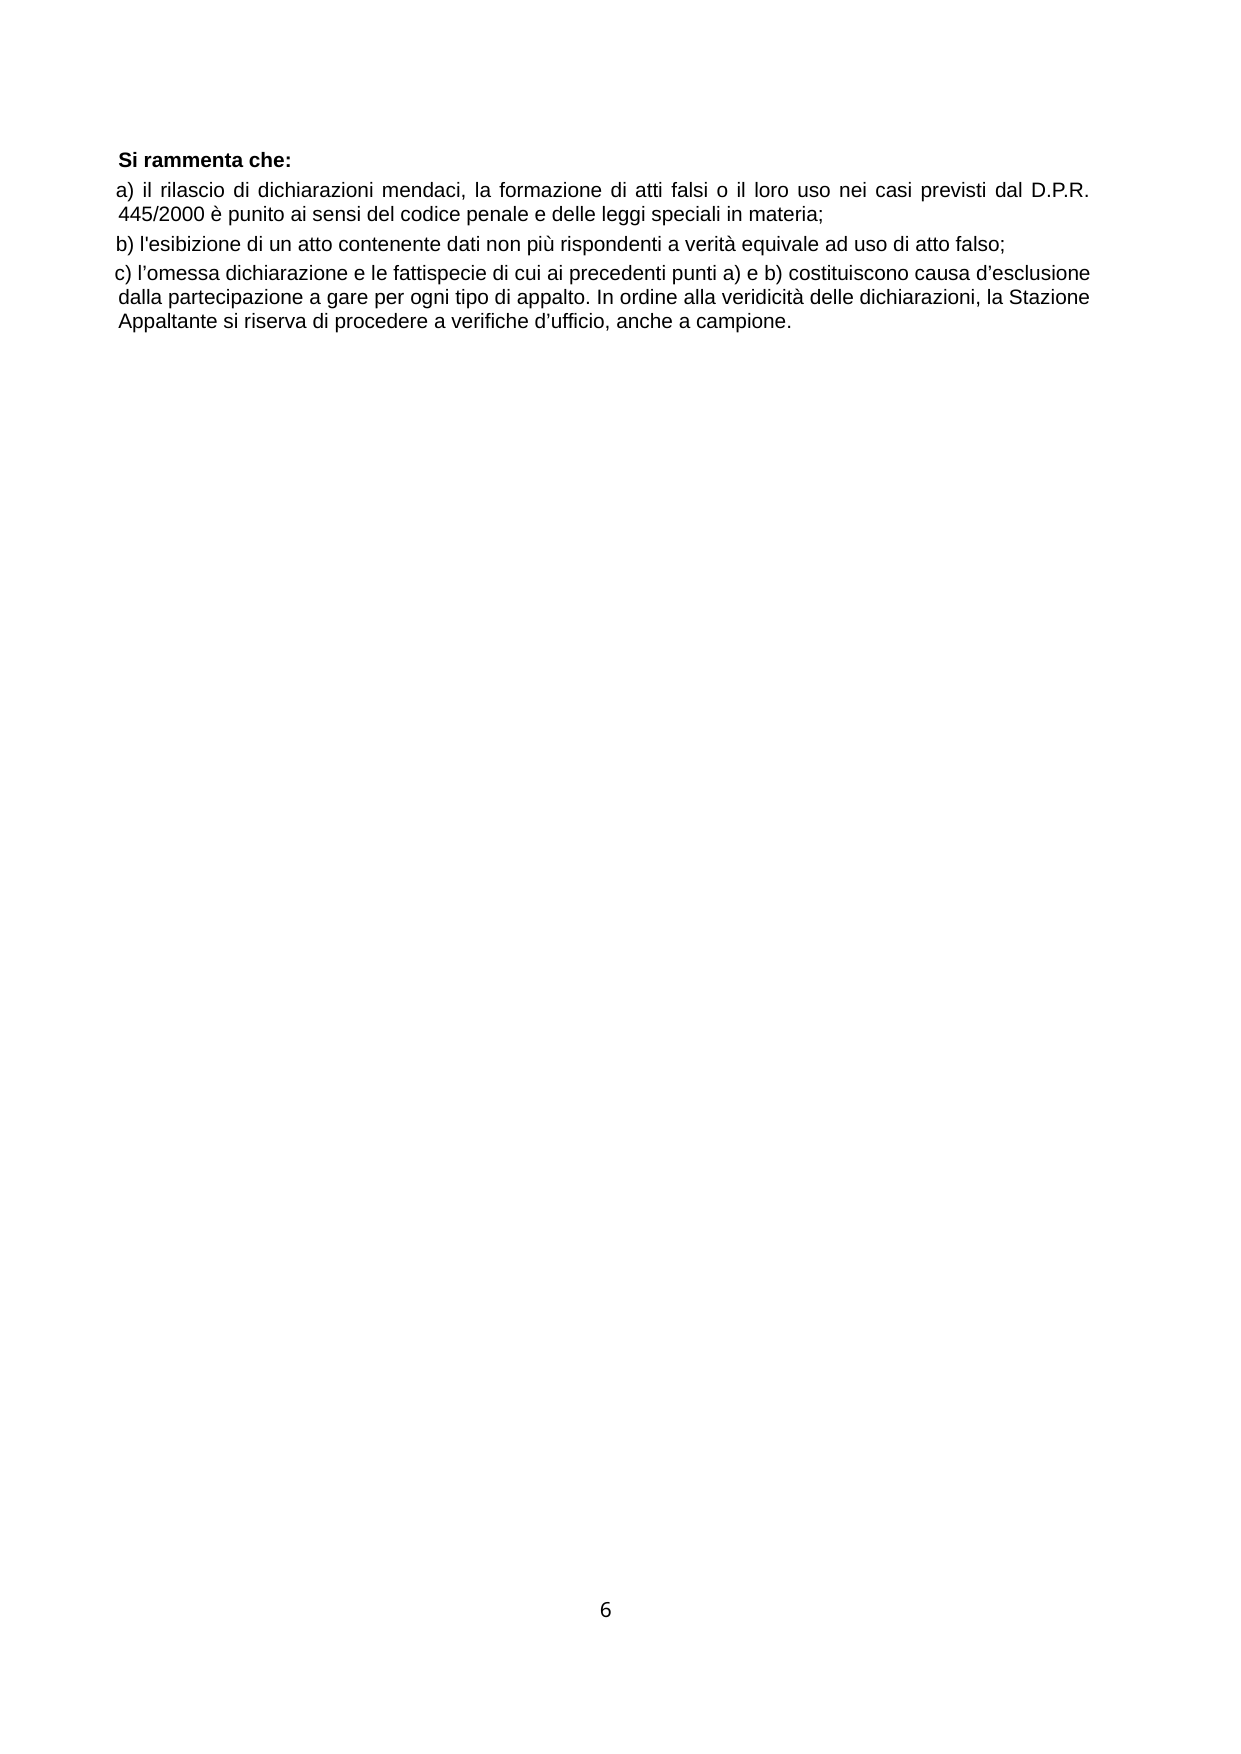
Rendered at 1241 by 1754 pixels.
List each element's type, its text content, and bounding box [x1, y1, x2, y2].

text b) l'esibizione di un atto contenente dati non più rispondenti a verità equivale ad uso di atto falso; [116, 231, 1093, 255]
text a) il rilascio di dichiarazioni mendaci, la formazione di atti falsi o il loro uso nei casi previsti dal D.P.R. 445/2000 è punito ai sensi del codice penale e delle leggi speciali in materia; [116, 177, 1093, 225]
text c) l’omessa dichiarazione e le fattispecie di cui ai precedenti punti a) e b) costituiscono causa d’esclusione dalla partecipazione a gare per ogni tipo di appalto. In ordine alla veridicità delle dichiarazioni, la Stazione Appaltante si riserva di procedere a verifiche d’ufficio, anche a campione. [114, 261, 1093, 333]
text Si rammenta che: [118, 148, 1093, 172]
